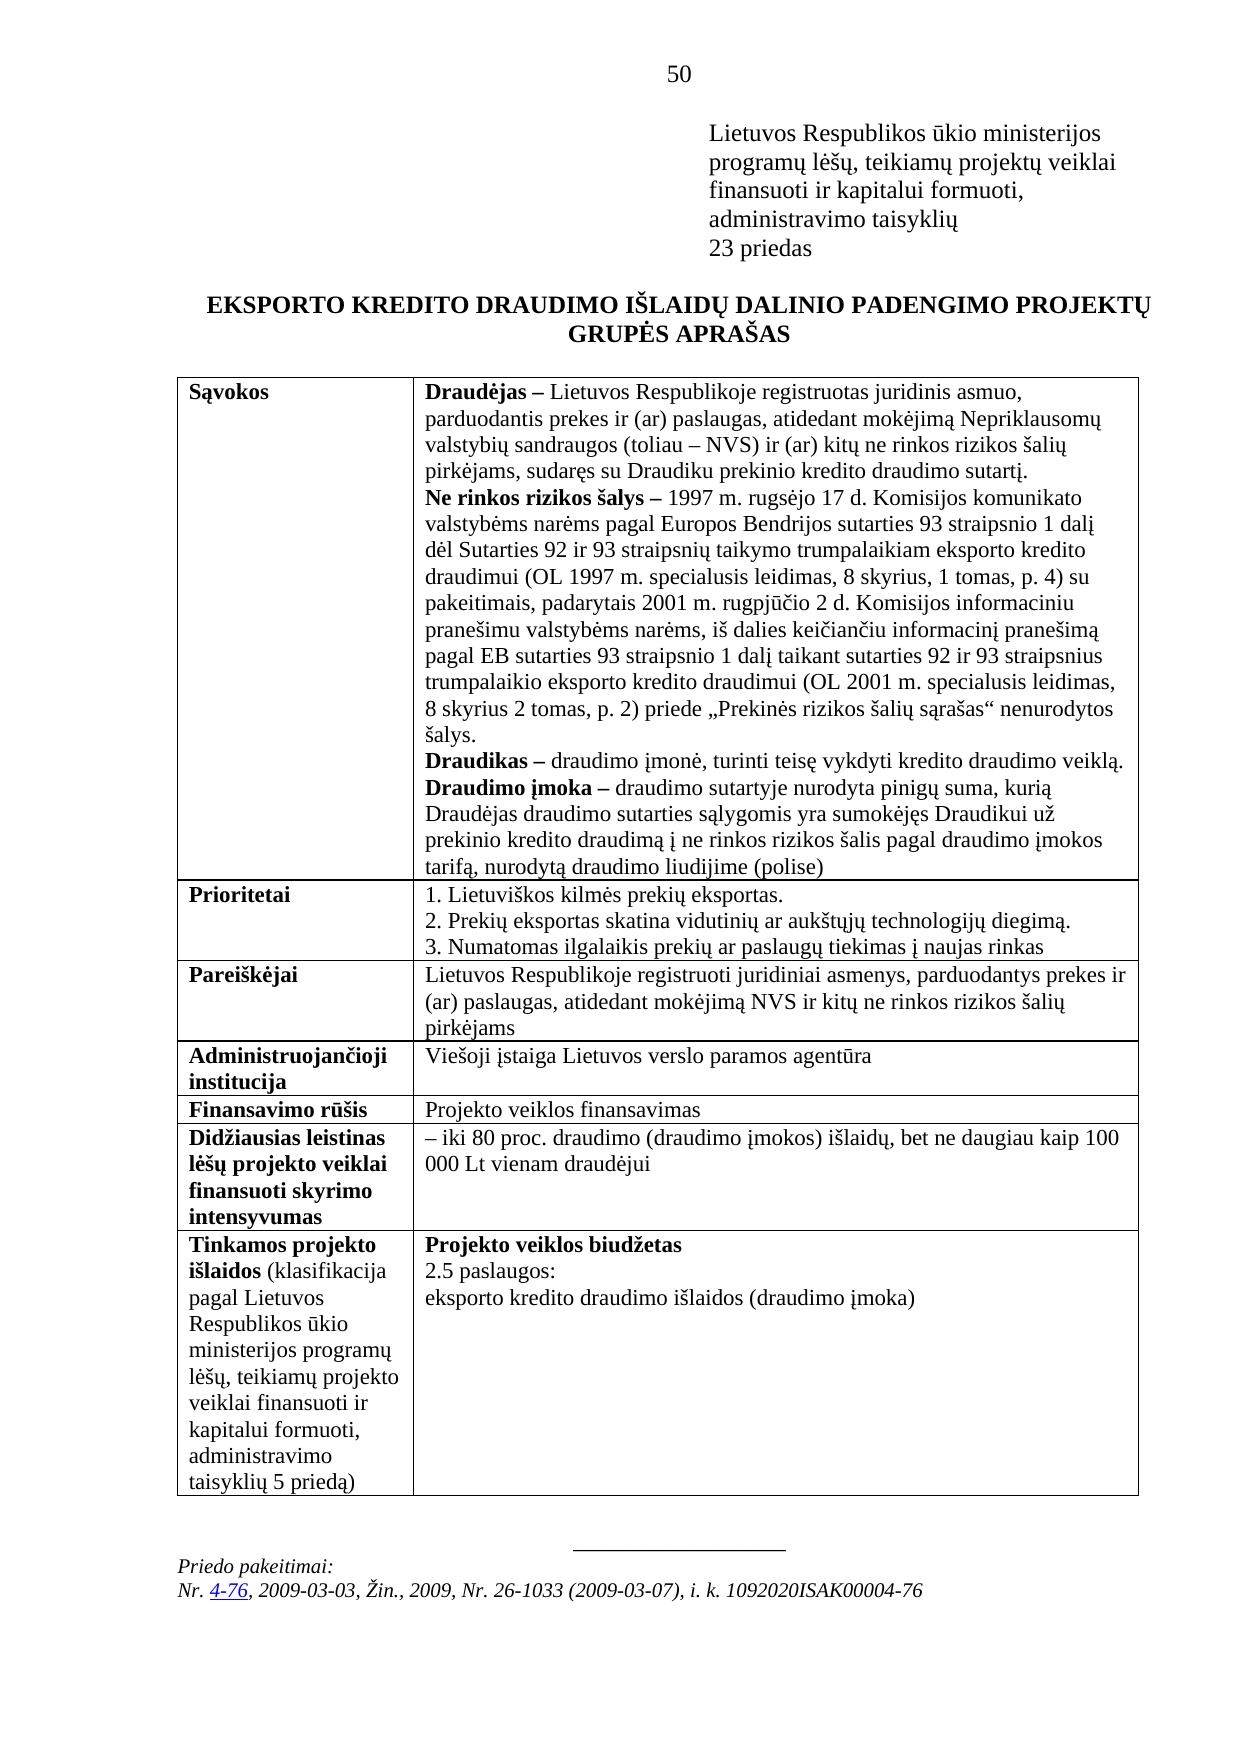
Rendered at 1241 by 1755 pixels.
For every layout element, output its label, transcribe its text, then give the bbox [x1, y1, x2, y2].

table_cell – iki 80 proc. draudimo (draudimo įmokos) išlaidų, bet ne daugiau kaip 100 000 Lt vienam draudėjui [414, 1124, 1138, 1229]
table_cell 1. Lietuviškos kilmės prekių eksportas. 2. Prekių eksportas skatina vidutinių ar aukštųjų technologijų diegimą. 3. Numatomas ilgalaikis prekių ar paslaugų tiekimas į naujas rinkas [414, 881, 1138, 960]
table_cell Tinkamos projekto išlaidos (klasifikacija pagal Lietuvos Respublikos ūkio ministerijos programų lėšų, teikiamų projekto veiklai finansuoti ir kapitalui formuoti, administravimo taisyklių 5 priedą) [178, 1231, 413, 1495]
table_cell Prioritetai [178, 881, 413, 960]
text Nr. 4-76, 2009-03-03, Žin., 2009, Nr. 26-1033 (2009-03-07), i. k. 1092020ISAK00004-76 [177, 1578, 1181, 1602]
text programų lėšų, teikiamų projektų veiklai [177, 147, 1181, 176]
table_cell Administruojančioji institucija [178, 1042, 413, 1095]
text Lietuvos Respublikos ūkio ministerijos [709, 118, 1181, 147]
table_header Draudėjas – Lietuvos Respublikoje registruotas juridinis asmuo, parduodantis prekes ir (ar) paslaugas, atidedant mokėjimą Nepriklausomų valstybių sandraugos (toliau – NVS) ir (ar) kitų ne rinkos rizikos šalių pirkėjams, sudaręs su Draudiku prekinio kredito draudimo sutartį. Ne rinkos rizikos šalys – 1997 m. rugsėjo 17 d. Komisijos komunikato valstybėms narėms pagal Europos Bendrijos sutarties 93 straipsnio 1 dalį dėl Sutarties 92 ir 93 straipsnių taikymo trumpalaikiam eksporto kredito draudimui (OL 1997 m. specialusis leidimas, 8 skyrius, 1 tomas, p. 4) su pakeitimais, padarytais 2001 m. rugpjūčio 2 d. Komisijos informaciniu pranešimu valstybėms narėms, iš dalies keičiančiu informacinį pranešimą pagal EB sutarties 93 straipsnio 1 dalį taikant sutarties 92 ir 93 straipsnius trumpalaikio eksporto kredito draudimui (OL 2001 m. specialusis leidimas, 8 skyrius 2 tomas, p. 2) priede „Prekinės rizikos šalių sąrašas“ nenurodytos šalys. Draudikas – draudimo įmonė, turinti teisę vykdyti kredito draudimo veiklą. Draudimo įmoka – draudimo sutartyje nurodyta pinigų suma, kurią Draudėjas draudimo sutarties sąlygomis yra sumokėjęs Draudikui už prekinio kredito draudimą į ne rinkos rizikos šalis pagal draudimo įmokos tarifą, nurodytą draudimo liudijime (polise) [414, 378, 1138, 879]
text _________________ [177, 1525, 1181, 1554]
table_cell Projekto veiklos finansavimas [414, 1096, 1138, 1123]
table_cell Didžiausias leistinas lėšų projekto veiklai finansuoti skyrimo intensyvumas [178, 1124, 413, 1229]
table_cell Lietuvos Respublikoje registruoti juridiniai asmenys, parduodantys prekes ir (ar) paslaugas, atidedant mokėjimą NVS ir kitų ne rinkos rizikos šalių pirkėjams [414, 961, 1138, 1040]
table_cell Projekto veiklos biudžetas 2.5 paslaugos: eksporto kredito draudimo išlaidos (draudimo įmoka) [414, 1231, 1138, 1495]
table_cell Viešoji įstaiga Lietuvos verslo paramos agentūra [414, 1042, 1138, 1095]
text finansuoti ir kapitalui formuoti, [177, 176, 1181, 204]
text Priedo pakeitimai: [177, 1554, 1181, 1578]
text administravimo taisyklių [177, 204, 1181, 233]
text 23 priedas [177, 233, 1181, 262]
table_cell Finansavimo rūšis [178, 1096, 413, 1123]
text EKSPORTO KREDITO DRAUDIMO IŠLAIDŲ DALINIO PADENGIMO PROJEKTŲ GRUPĖS APRAŠAS [177, 291, 1181, 348]
table_cell Pareiškėjai [178, 961, 413, 1040]
table_header Sąvokos [178, 378, 413, 879]
